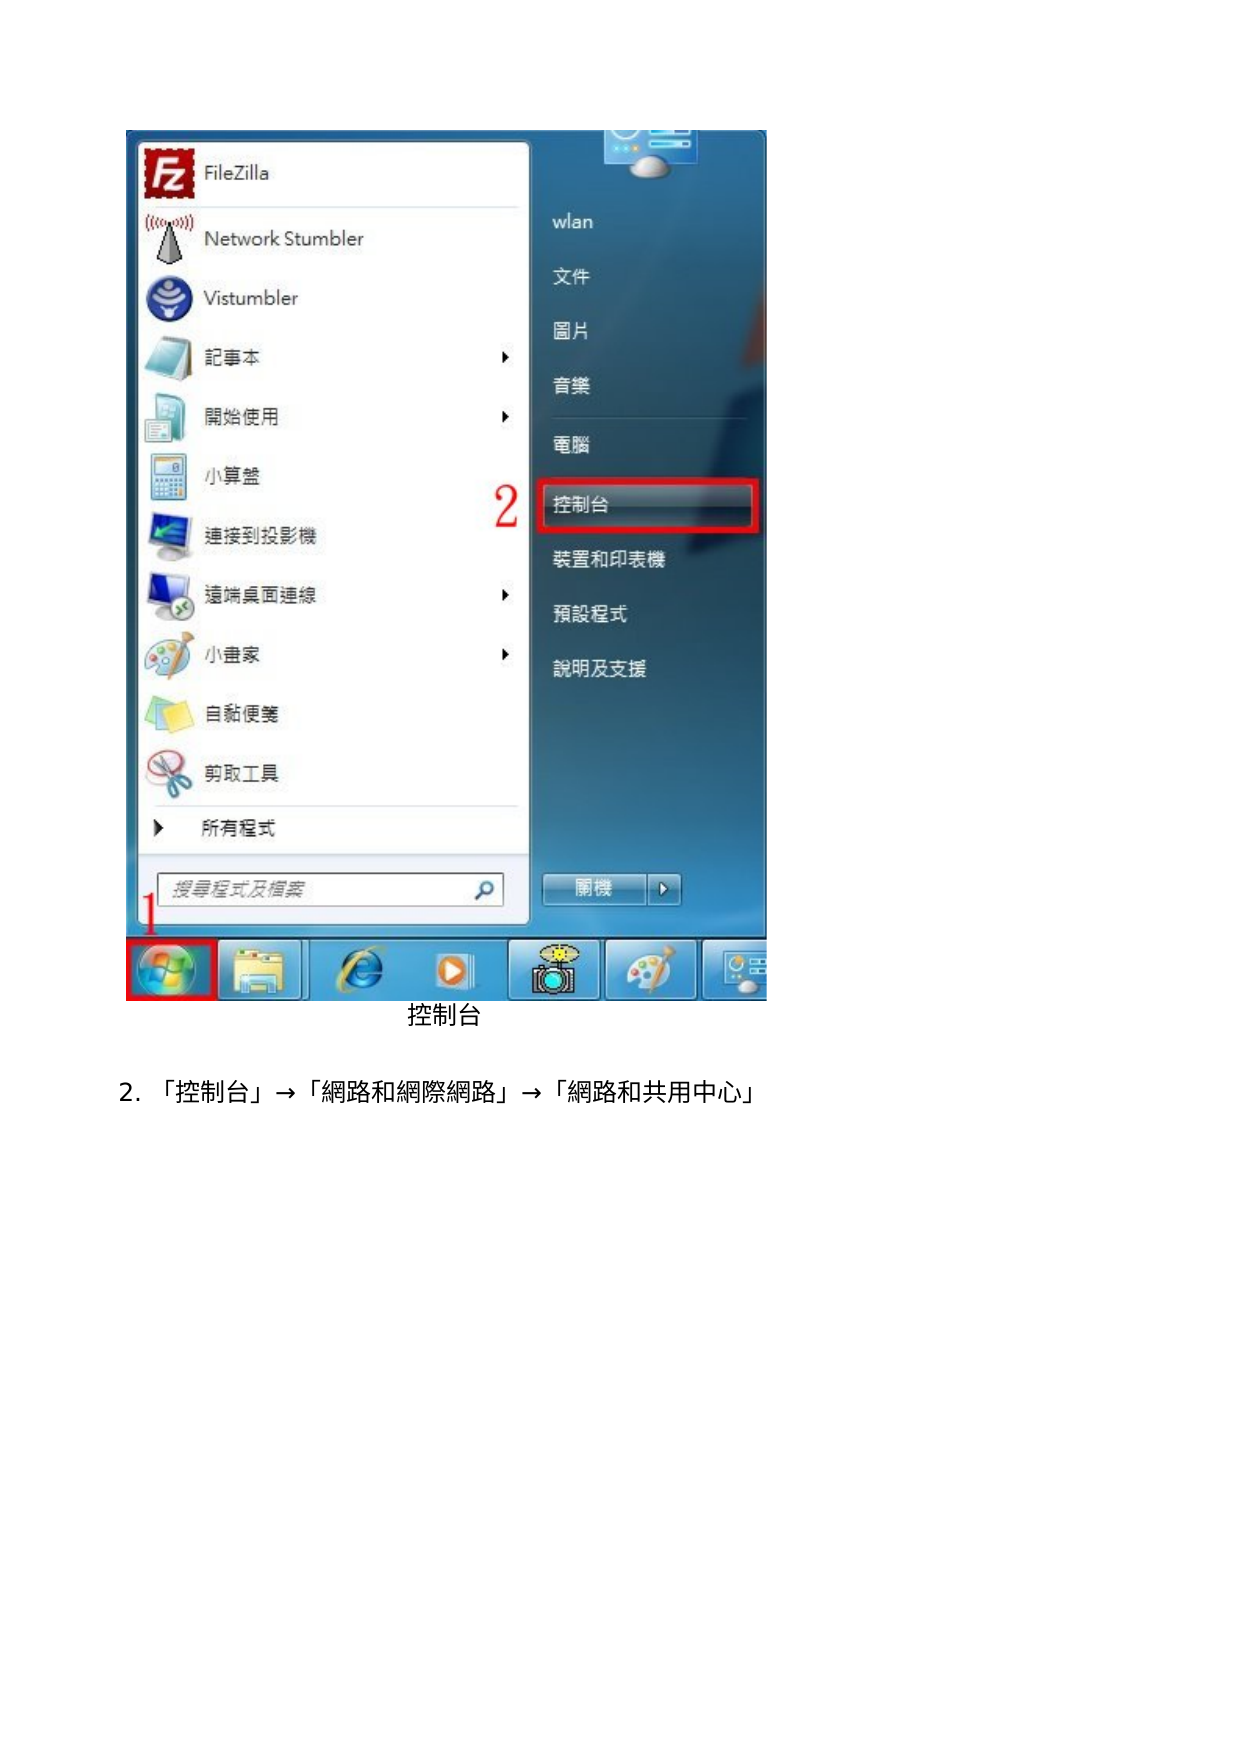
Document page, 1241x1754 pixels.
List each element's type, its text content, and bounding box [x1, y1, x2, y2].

text [118, 118, 1122, 1065]
picture [126, 130, 767, 1001]
text 控制台 [126, 1001, 767, 1030]
text 2. 「控制台」→「網路和網際網路」→「網路和共用中心」 [118, 1078, 1122, 1136]
